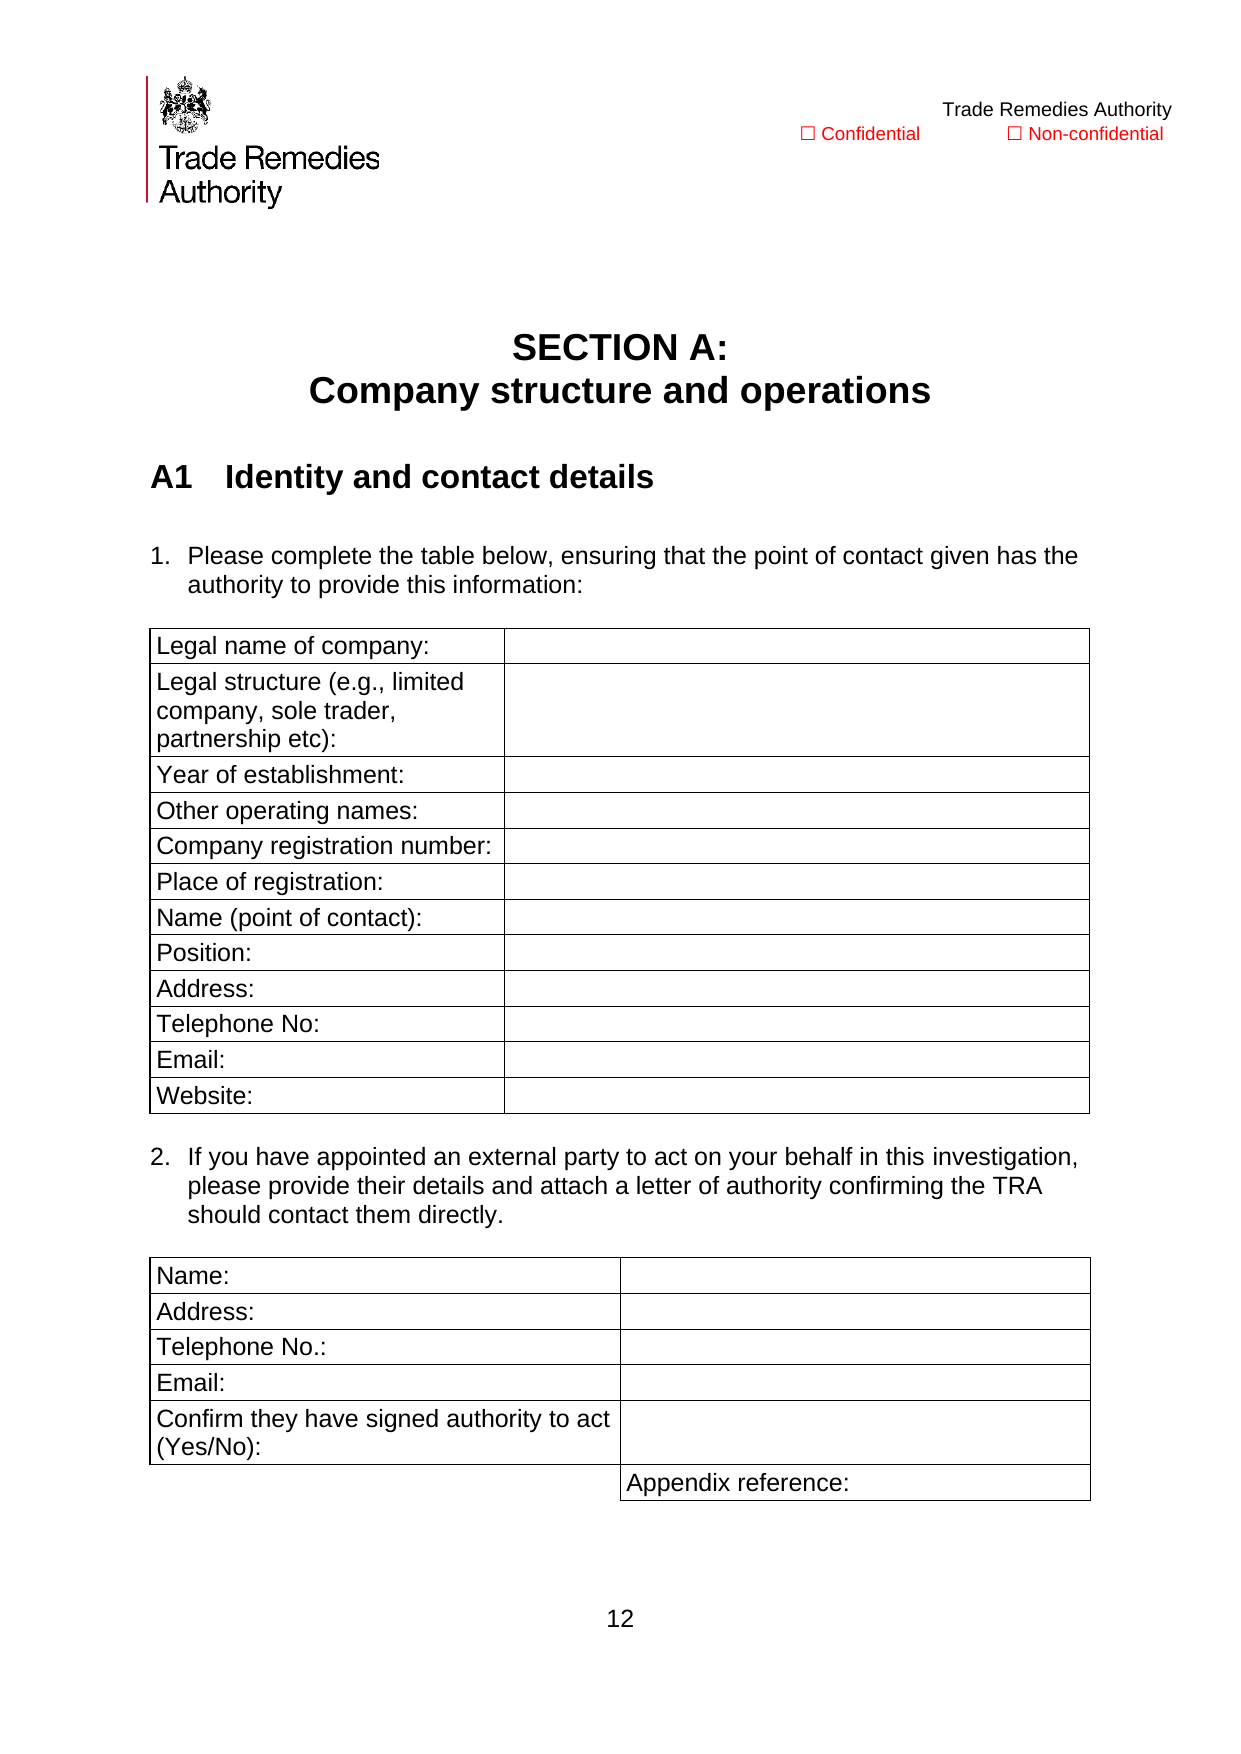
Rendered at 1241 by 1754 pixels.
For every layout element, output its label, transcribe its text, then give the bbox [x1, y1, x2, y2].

table_cell [505, 935, 1089, 970]
table_cell [150, 1465, 620, 1500]
table_cell Email: [151, 1042, 504, 1077]
list Please complete the table below, ensuring that the point of contact given has the authority to provide this information: [150, 541, 1090, 599]
table_cell Website: [151, 1078, 504, 1112]
table_header Name: [151, 1258, 620, 1293]
table_cell [505, 1007, 1089, 1041]
table_cell [505, 793, 1089, 827]
table_cell [505, 864, 1089, 899]
table_cell [505, 1042, 1089, 1077]
table_cell [505, 971, 1089, 1006]
table_cell Position: [151, 935, 504, 970]
table_cell Other operating names: [151, 793, 504, 827]
table_cell Address: [151, 1294, 620, 1328]
subtitle A1 Identity and contact details [150, 457, 1090, 496]
table_cell Telephone No.: [151, 1330, 620, 1364]
table_cell Place of registration: [151, 864, 504, 899]
table_cell Name (point of contact): [151, 900, 504, 934]
table_cell Year of establishment: [151, 757, 504, 792]
table_cell Email: [151, 1365, 620, 1400]
table_cell Telephone No: [151, 1007, 504, 1041]
table_header [505, 629, 1089, 663]
table_cell [505, 664, 1089, 756]
table_cell [505, 829, 1089, 863]
table_cell [505, 757, 1089, 792]
table_cell [621, 1365, 1090, 1400]
table_cell [621, 1330, 1090, 1364]
table_cell [505, 900, 1089, 934]
list If you have appointed an external party to act on your behalf in this investigation, please provide their details and attach a letter of authority confirming the TRA should contact them directly. [150, 1142, 1090, 1228]
table_cell Company registration number: [151, 829, 504, 863]
subtitle SECTION A: Company structure and operations [150, 326, 1090, 412]
table_cell Legal structure (e.g., limited company, sole trader, partnership etc): [151, 664, 504, 756]
table_cell [621, 1401, 1090, 1464]
table_cell Address: [151, 971, 504, 1006]
table_cell Appendix reference: [621, 1465, 1090, 1500]
table_header [621, 1258, 1090, 1293]
table_cell Confirm they have signed authority to act (Yes/No): [151, 1401, 620, 1464]
table_cell [505, 1078, 1089, 1112]
table_cell [621, 1294, 1090, 1328]
table_header Legal name of company: [151, 629, 504, 663]
